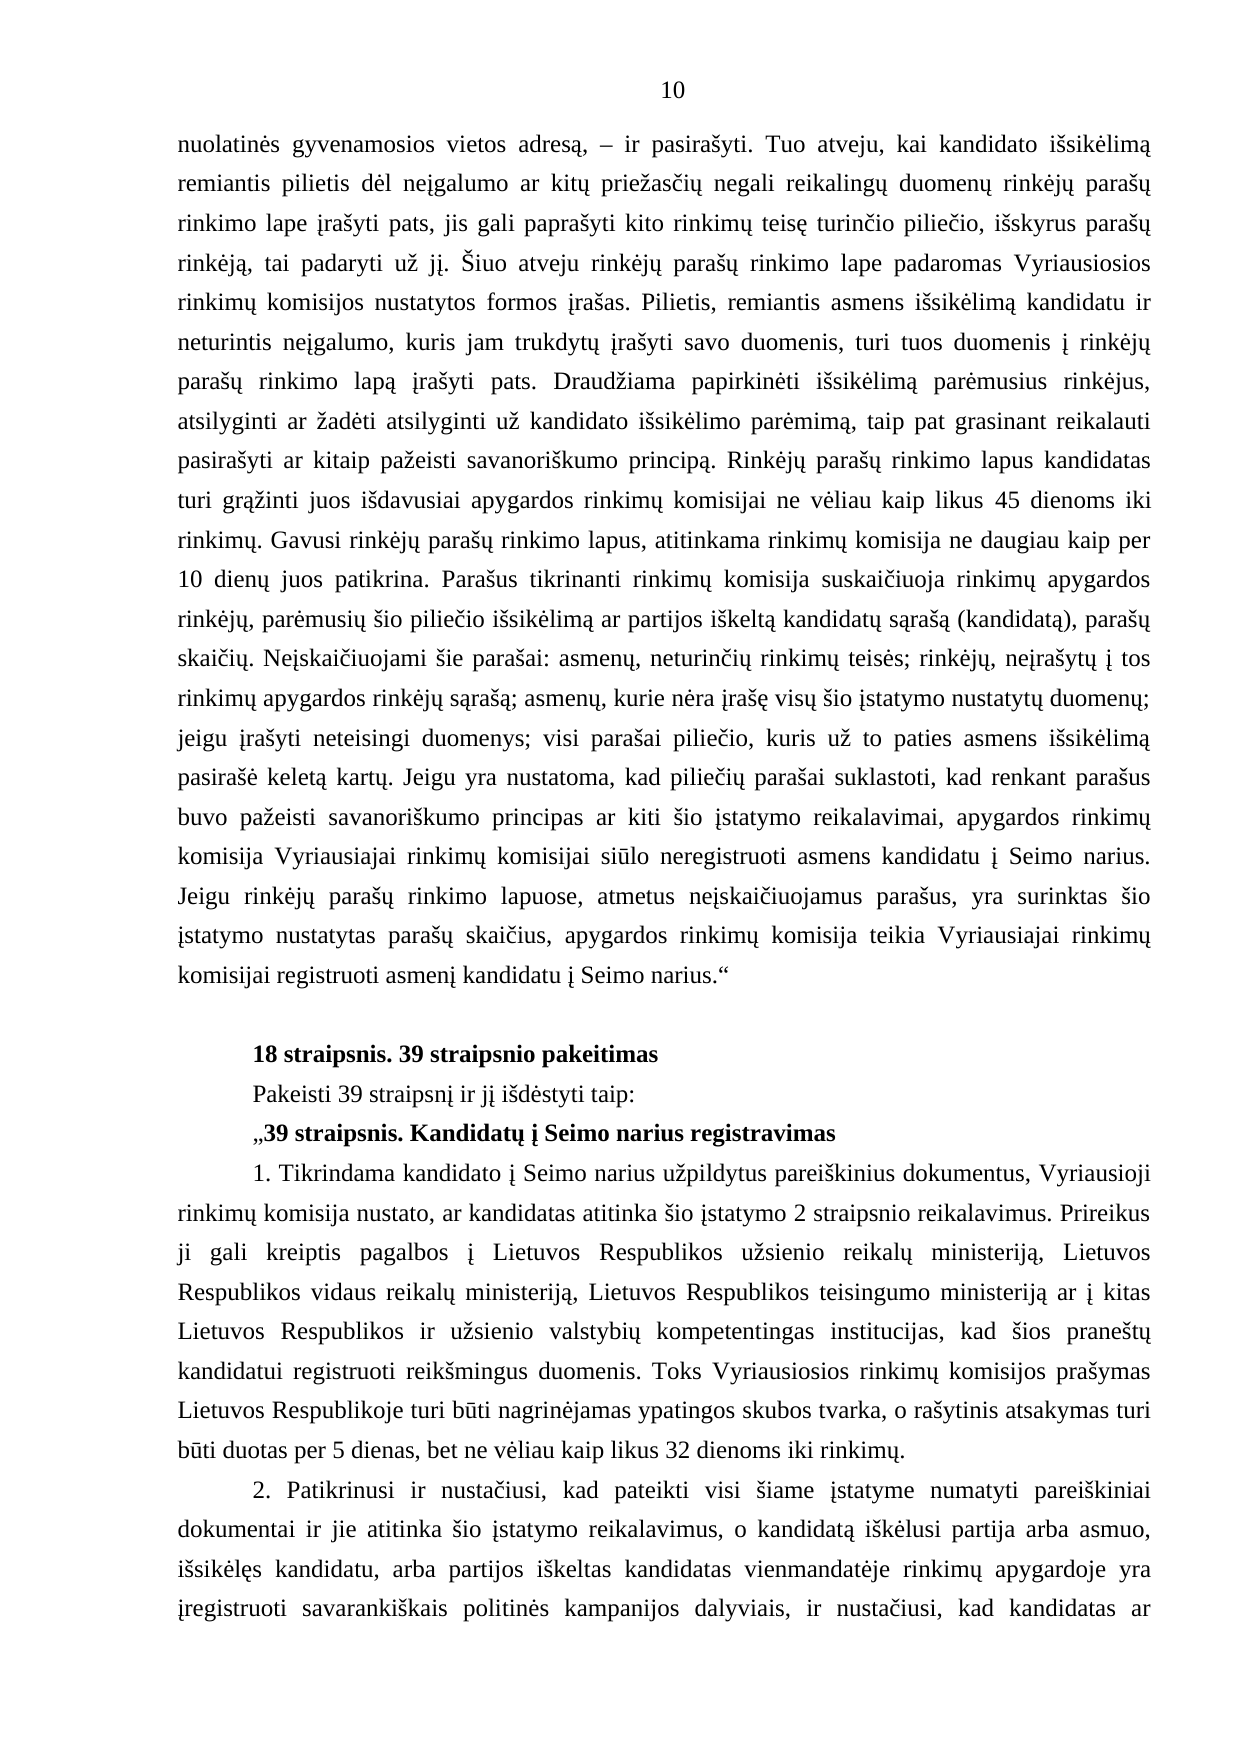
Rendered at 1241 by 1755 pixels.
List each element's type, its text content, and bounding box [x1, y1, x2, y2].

text 1. Tikrindama kandidato į Seimo narius užpildytus pareiškinius dokumentus, Vyriausioji rinkimų komisija nustato, ar kandidatas atitinka šio įstatymo 2 straipsnio reikalavimus. Prireikus ji gali kreiptis pagalbos į Lietuvos Respublikos užsienio reikalų ministeriją, Lietuvos Respublikos vidaus reikalų ministeriją, Lietuvos Respublikos teisingumo ministeriją ar į kitas Lietuvos Respublikos ir užsienio valstybių kompetentingas institucijas, kad šios praneštų kandidatui registruoti reikšmingus duomenis. Toks Vyriausiosios rinkimų komisijos prašymas Lietuvos Respublikoje turi būti nagrinėjamas ypatingos skubos tvarka, o rašytinis atsakymas turi būti duotas per 5 dienas, bet ne vėliau kaip likus 32 dienoms iki rinkimų. [177, 1147, 1152, 1464]
text 2. Patikrinusi ir nustačiusi, kad pateikti visi šiame įstatyme numatyti pareiškiniai dokumentai ir jie atitinka šio įstatymo reikalavimus, o kandidatą iškėlusi partija arba asmuo, išsikėlęs kandidatu, arba partijos iškeltas kandidatas vienmandatėje rinkimų apygardoje yra įregistruoti savarankiškais politinės kampanijos dalyviais, ir nustačiusi, kad kandidatas ar [177, 1464, 1152, 1622]
text 18 straipsnis. 39 straipsnio pakeitimas [177, 1028, 1152, 1068]
text Pakeisti 39 straipsnį ir jį išdėstyti taip: [177, 1068, 1152, 1108]
text nuolatinės gyvenamosios vietos adresą, – ir pasirašyti. Tuo atveju, kai kandidato išsikėlimą remiantis pilietis dėl neįgalumo ar kitų priežasčių negali reikalingų duomenų rinkėjų parašų rinkimo lape įrašyti pats, jis gali paprašyti kito rinkimų teisę turinčio piliečio, išskyrus parašų rinkėją, tai padaryti už jį. Šiuo atveju rinkėjų parašų rinkimo lape padaromas Vyriausiosios rinkimų komisijos nustatytos formos įrašas. Pilietis, remiantis asmens išsikėlimą kandidatu ir neturintis neįgalumo, kuris jam trukdytų įrašyti savo duomenis, turi tuos duomenis į rinkėjų parašų rinkimo lapą įrašyti pats. Draudžiama papirkinėti išsikėlimą parėmusius rinkėjus, atsilyginti ar žadėti atsilyginti už kandidato išsikėlimo parėmimą, taip pat grasinant reikalauti pasirašyti ar kitaip pažeisti savanoriškumo principą. Rinkėjų parašų rinkimo lapus kandidatas turi grąžinti juos išdavusiai apygardos rinkimų komisijai ne vėliau kaip likus 45 dienoms iki rinkimų. Gavusi rinkėjų parašų rinkimo lapus, atitinkama rinkimų komisija ne daugiau kaip per 10 dienų juos patikrina. Parašus tikrinanti rinkimų komisija suskaičiuoja rinkimų apygardos rinkėjų, parėmusių šio piliečio išsikėlimą ar partijos iškeltą kandidatų sąrašą (kandidatą), parašų skaičių. Neįskaičiuojami šie parašai: asmenų, neturinčių rinkimų teisės; rinkėjų, neįrašytų į tos rinkimų apygardos rinkėjų sąrašą; asmenų, kurie nėra įrašę visų šio įstatymo nustatytų duomenų; jeigu įrašyti neteisingi duomenys; visi parašai piliečio, kuris už to paties asmens išsikėlimą pasirašė keletą kartų. Jeigu yra nustatoma, kad piliečių parašai suklastoti, kad renkant parašus buvo pažeisti savanoriškumo principas ar kiti šio įstatymo reikalavimai, apygardos rinkimų komisija Vyriausiajai rinkimų komisijai siūlo neregistruoti asmens kandidatu į Seimo narius. Jeigu rinkėjų parašų rinkimo lapuose, atmetus neįskaičiuojamus parašus, yra surinktas šio įstatymo nustatytas parašų skaičius, apygardos rinkimų komisija teikia Vyriausiajai rinkimų komisijai registruoti asmenį kandidatu į Seimo narius.“ [177, 118, 1152, 989]
text „39 straipsnis. Kandidatų į Seimo narius registravimas [177, 1108, 1152, 1147]
